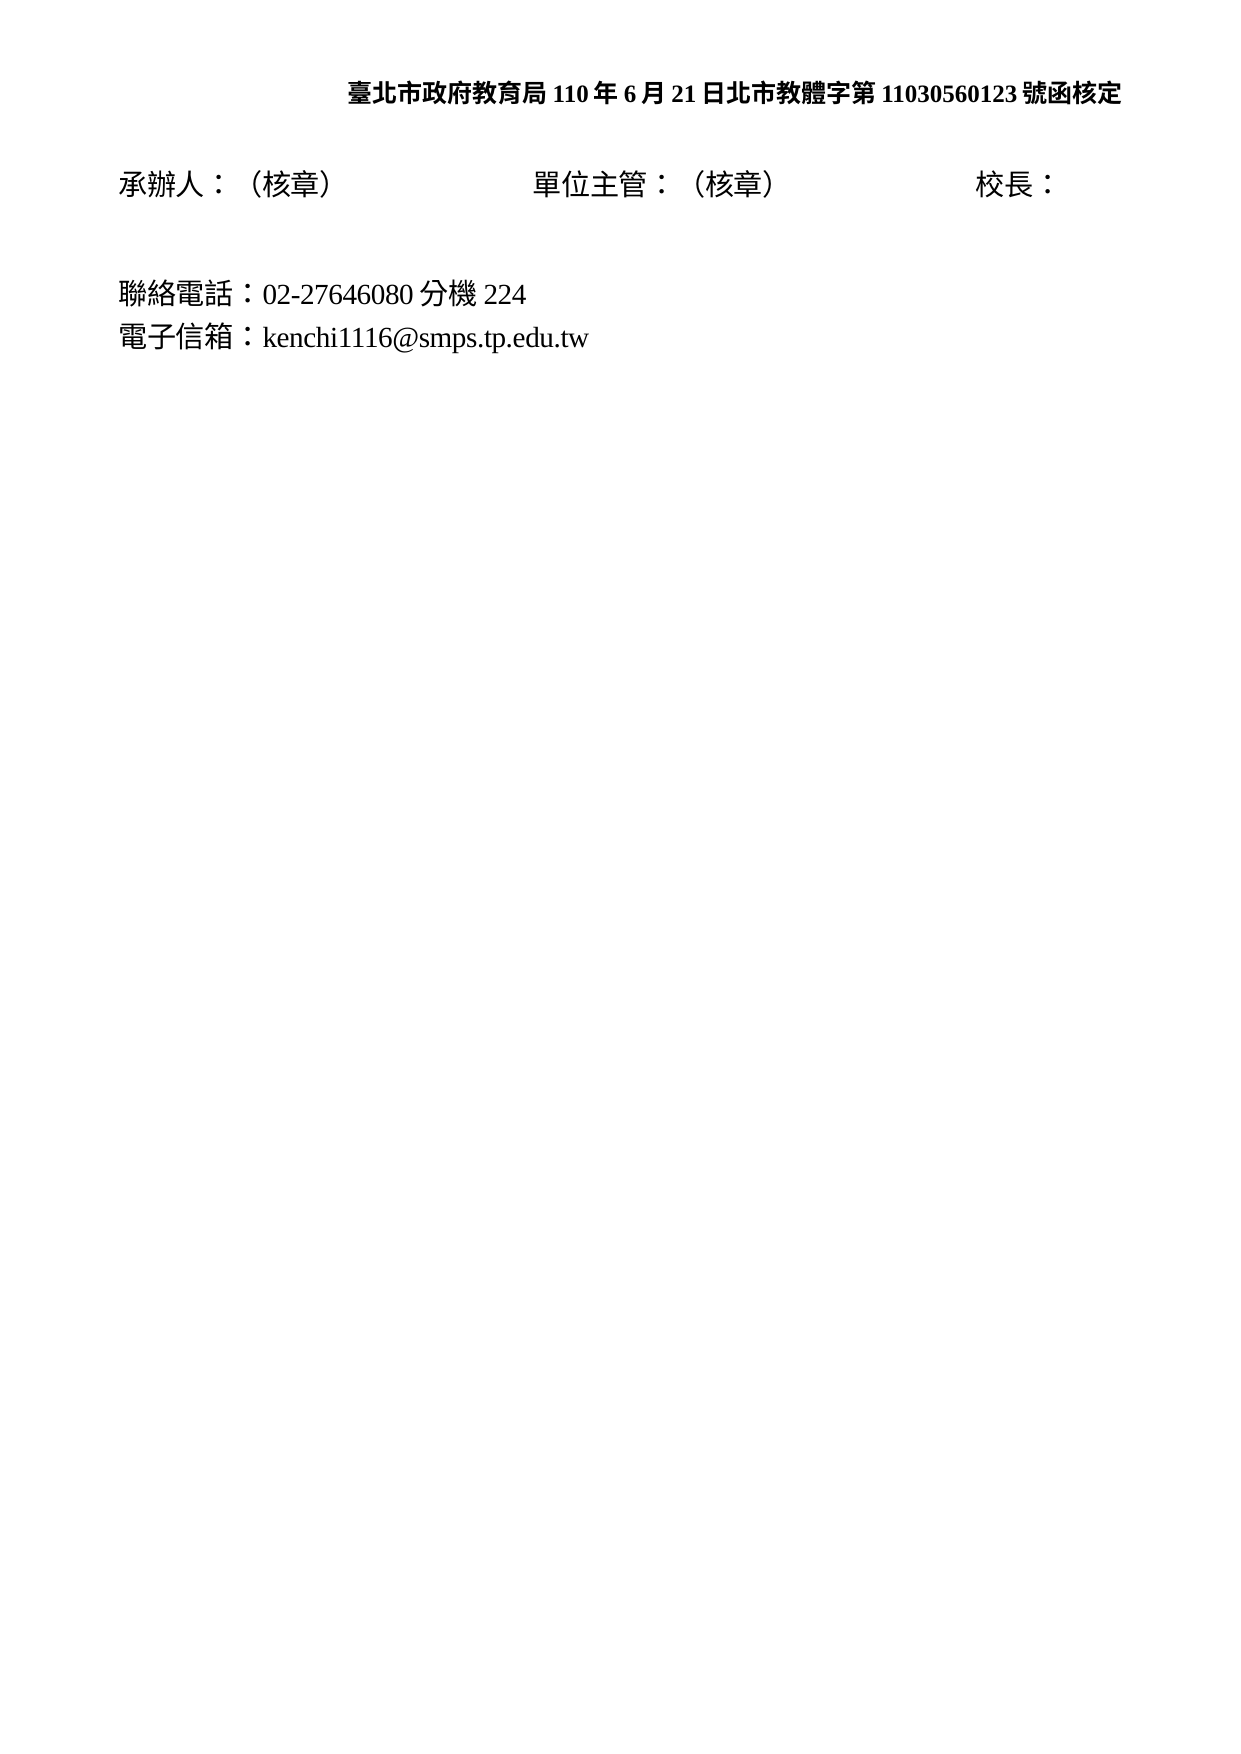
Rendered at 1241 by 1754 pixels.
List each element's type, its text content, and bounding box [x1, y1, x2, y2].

text 承辦人：（核章） 單位主管：（核章） 校長： [118, 162, 1122, 204]
text 電子信箱：kenchi1116@smps.tp.edu.tw [118, 313, 1122, 356]
text 聯絡電話：02-27646080分機224 [118, 271, 1122, 313]
